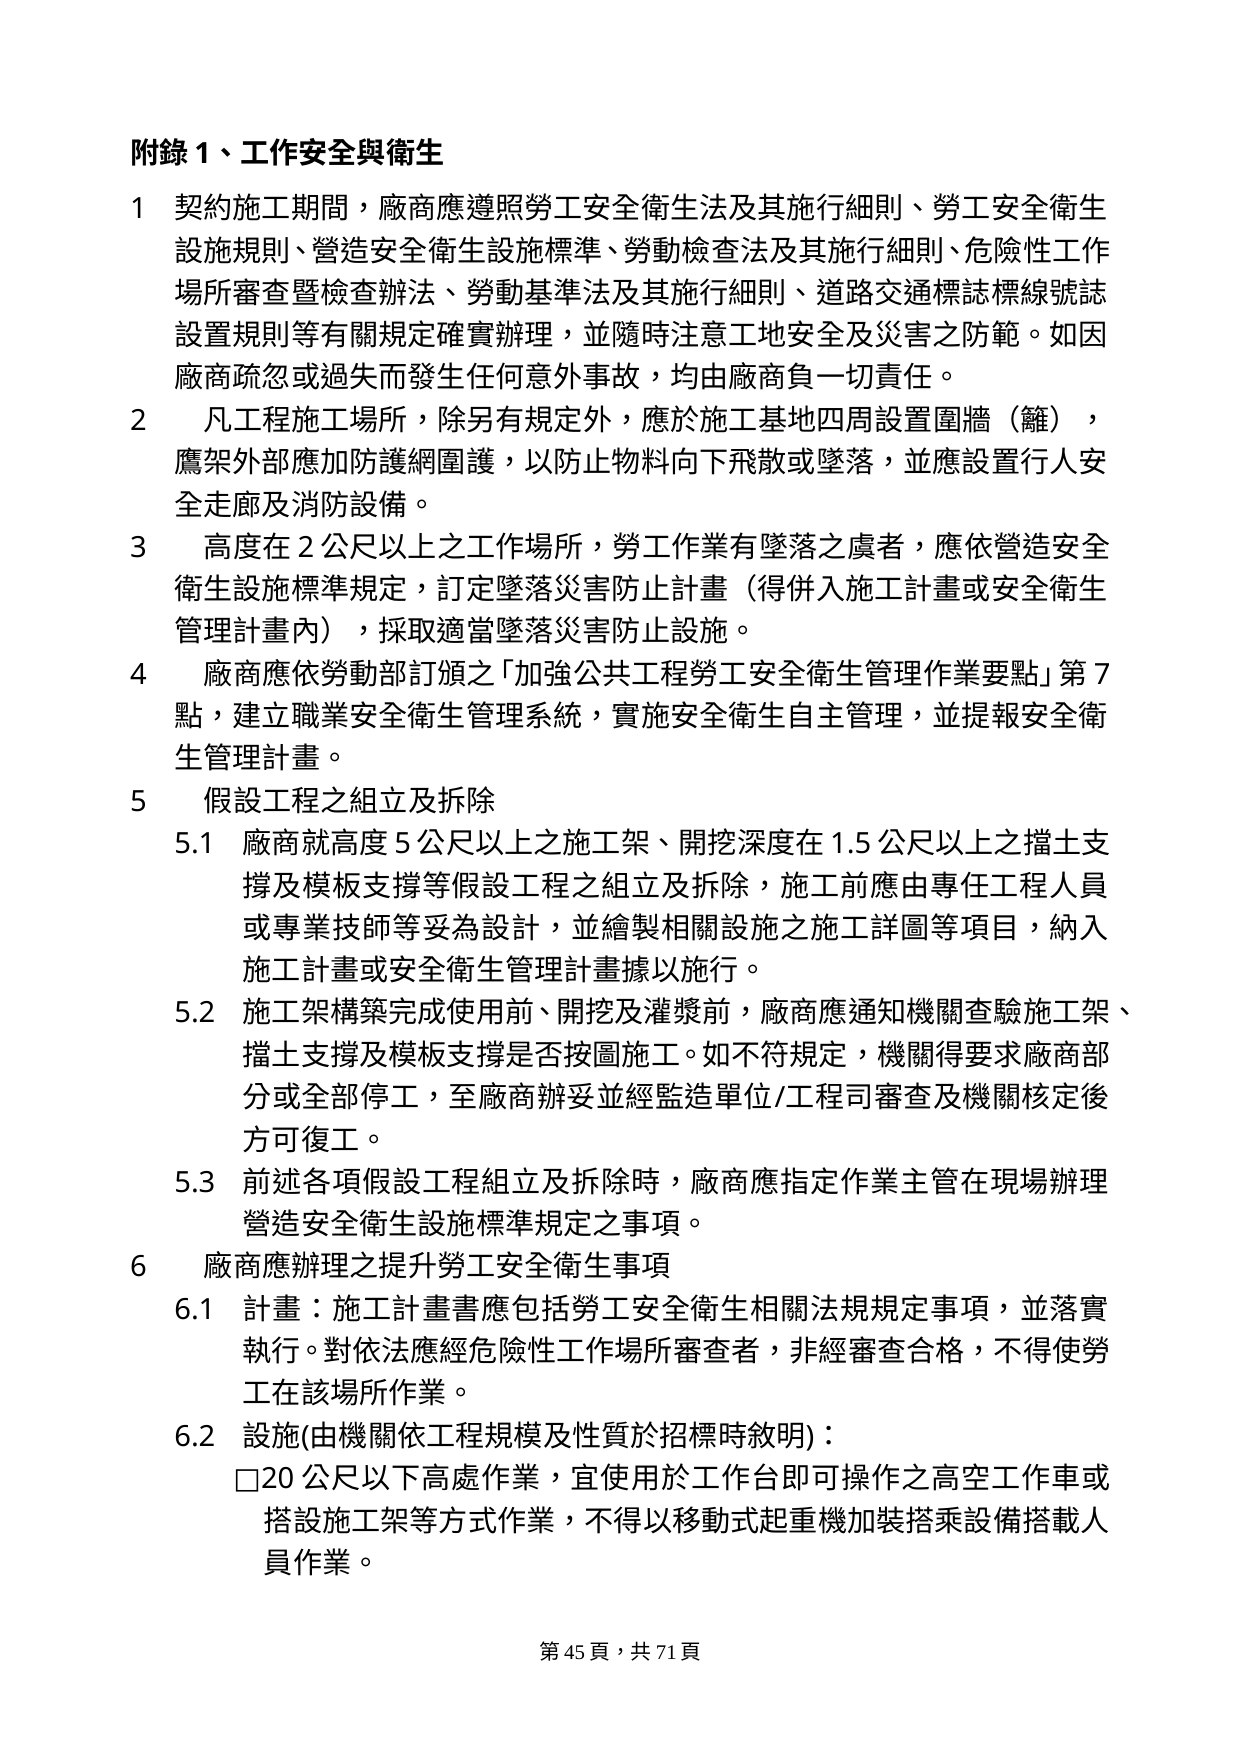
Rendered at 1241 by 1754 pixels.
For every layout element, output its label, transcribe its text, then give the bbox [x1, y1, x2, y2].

list 施工架構築完成使用前、開挖及灌漿前，廠商應通知機關查驗施工架、擋土支撐及模板支撐是否按圖施工。如不符規定，機關得要求廠商部分或全部停工，至廠商辦妥並經監造單位/工程司審查及機關核定後方可復工。 [174, 989, 1110, 1158]
list 高度在2公尺以上之工作場所，勞工作業有墜落之虞者，應依營造安全衛生設施標準規定，訂定墜落災害防止計畫（得併入施工計畫或安全衛生管理計畫內），採取適當墜落災害防止設施。 [130, 523, 1110, 650]
list 前述各項假設工程組立及拆除時，廠商應指定作業主管在現場辦理營造安全衛生設施標準規定之事項。 [174, 1158, 1110, 1243]
list 契約施工期間，廠商應遵照勞工安全衛生法及其施行細則、勞工安全衛生設施規則、營造安全衛生設施標準、勞動檢查法及其施行細則、危險性工作場所審查暨檢查辦法、勞動基準法及其施行細則、道路交通標誌標線號誌設置規則等有關規定確實辦理，並隨時注意工地安全及災害之防範。如因廠商疏忽或過失而發生任何意外事故，均由廠商負一切責任。 [130, 185, 1110, 396]
text □20公尺以下高處作業，宜使用於工作台即可操作之高空工作車或搭設施工架等方式作業，不得以移動式起重機加裝搭乘設備搭載人員作業。 [233, 1455, 1110, 1582]
list 廠商應依勞動部訂頒之「加強公共工程勞工安全衛生管理作業要點」第7點，建立職業安全衛生管理系統，實施安全衛生自主管理，並提報安全衛生管理計畫。 [130, 650, 1110, 777]
text 附錄1、工作安全與衛生 [130, 130, 1110, 172]
list 廠商應辦理之提升勞工安全衛生事項 [130, 1243, 1110, 1285]
list 假設工程之組立及拆除 [130, 777, 1110, 820]
list 廠商就高度5公尺以上之施工架、開挖深度在1.5公尺以上之擋土支撐及模板支撐等假設工程之組立及拆除，施工前應由專任工程人員或專業技師等妥為設計，並繪製相關設施之施工詳圖等項目，納入施工計畫或安全衛生管理計畫據以施行。 [174, 820, 1110, 989]
list 凡工程施工場所，除另有規定外，應於施工基地四周設置圍牆（籬），鷹架外部應加防護網圍護，以防止物料向下飛散或墜落，並應設置行人安全走廊及消防設備。 [130, 396, 1110, 523]
list 計畫：施工計畫書應包括勞工安全衛生相關法規規定事項，並落實執行。對依法應經危險性工作場所審查者，非經審查合格，不得使勞工在該場所作業。 [174, 1285, 1110, 1412]
list 設施(由機關依工程規模及性質於招標時敘明)： [174, 1412, 1110, 1455]
